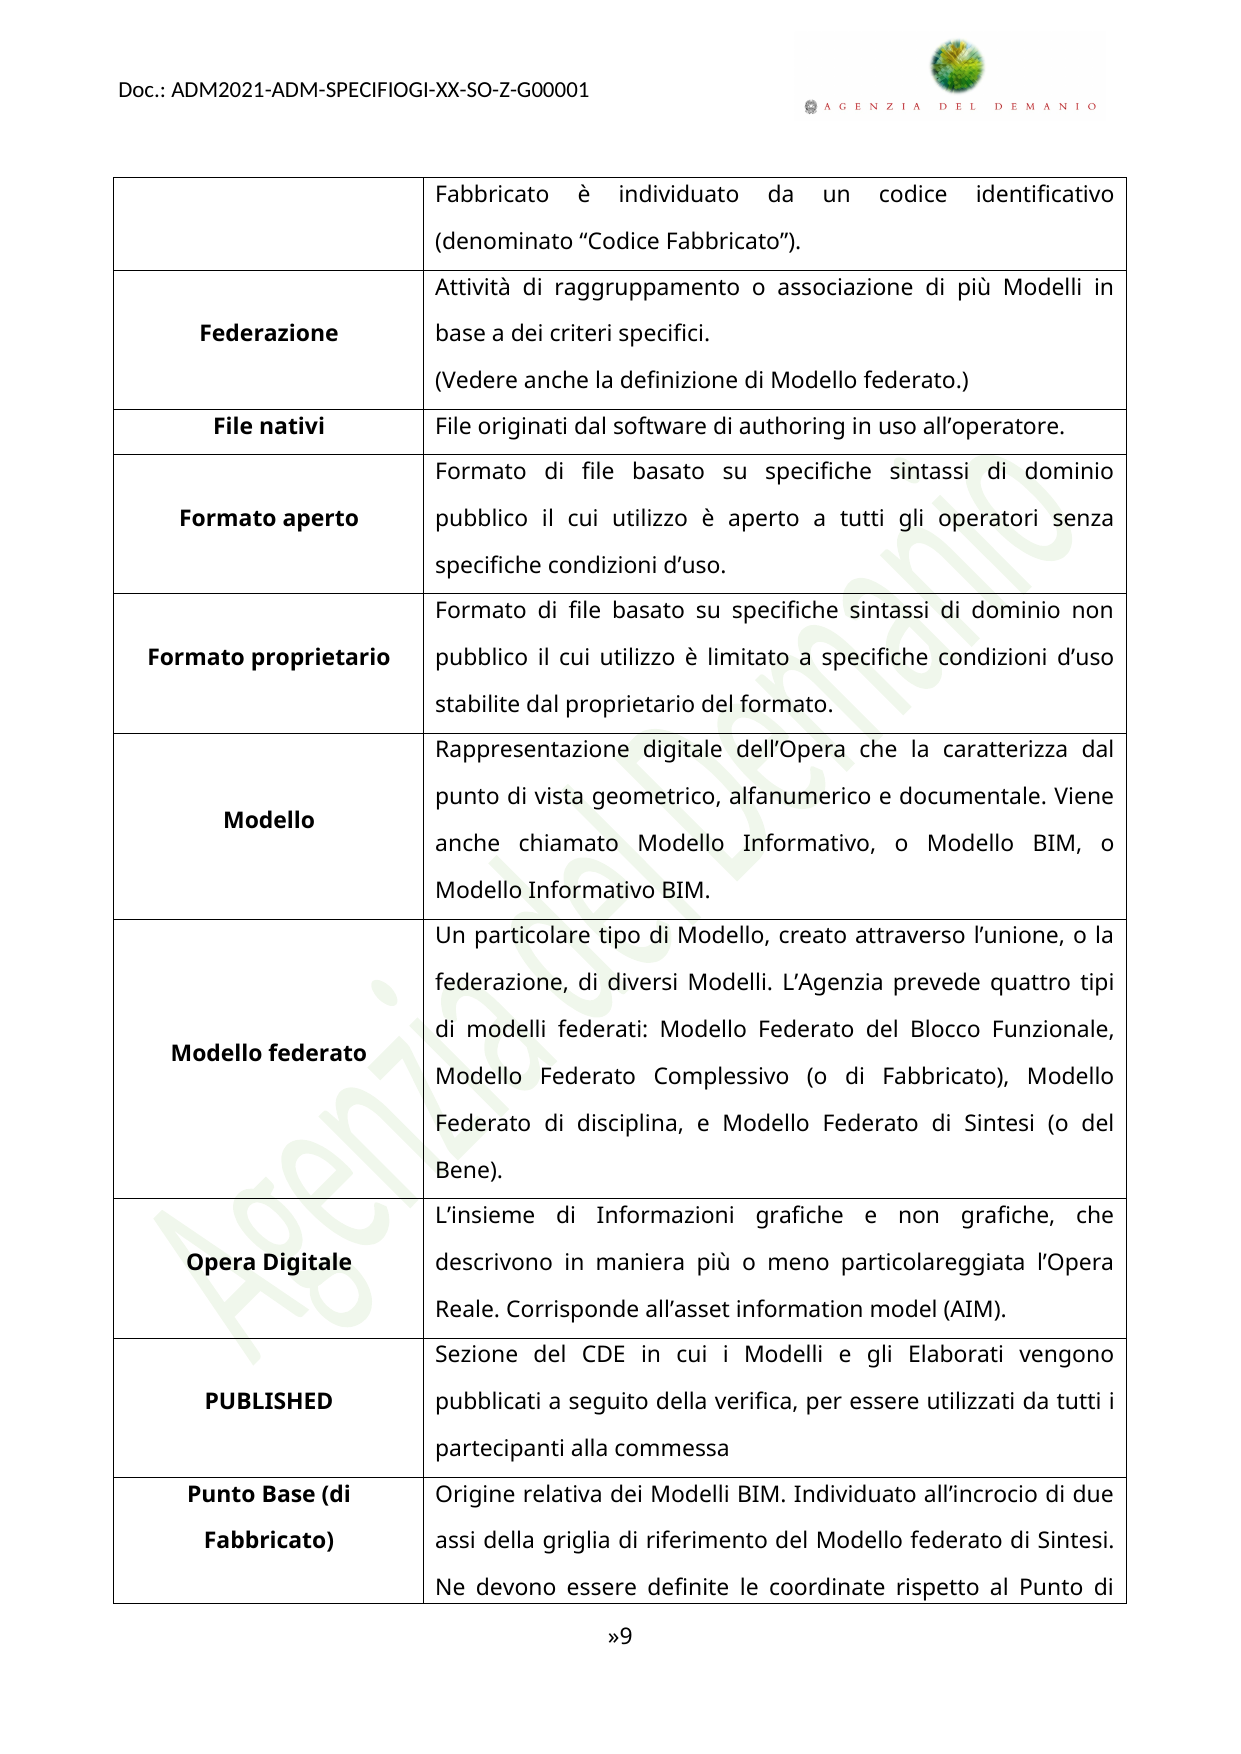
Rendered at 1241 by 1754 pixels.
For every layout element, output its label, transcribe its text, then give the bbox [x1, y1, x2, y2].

table_cell Punto Base (di Fabbricato) [114, 1478, 423, 1603]
table_cell Federazione [114, 271, 423, 409]
table_cell File originati dal software di authoring in uso all’operatore. [424, 410, 1126, 454]
table_cell Un particolare tipo di Modello, creato attraverso l’unione, o la federazione, di diversi Modelli. L’Agenzia prevede quattro tipi di modelli federati: Modello Federato del Blocco Funzionale, Modello Federato Complessivo (o di Fabbricato), Modello Federato di disciplina, e Modello Federato di Sintesi (o del Bene). [424, 920, 1126, 1198]
table_cell Modello federato [114, 920, 423, 1198]
table_cell [114, 178, 423, 269]
table_cell PUBLISHED [114, 1339, 423, 1477]
table_cell Fabbricato è individuato da un codice identificativo (denominato “Codice Fabbricato”). [424, 178, 1126, 269]
table_cell File nativi [114, 410, 423, 454]
table_cell Formato aperto [114, 455, 423, 593]
table_cell L’insieme di Informazioni grafiche e non grafiche, che descrivono in maniera più o meno particolareggiata l’Opera Reale. Corrisponde all’asset information model (AIM). [424, 1199, 1126, 1337]
table_cell Attività di raggruppamento o associazione di più Modelli in base a dei criteri specifici. (Vedere anche la definizione di Modello federato.) [424, 271, 1126, 409]
table_cell Opera Digitale [114, 1199, 423, 1337]
table_cell Rappresentazione digitale dell’Opera che la caratterizza dal punto di vista geometrico, alfanumerico e documentale. Viene anche chiamato Modello Informativo, o Modello BIM, o Modello Informativo BIM. [424, 734, 1126, 918]
table_cell Formato di file basato su specifiche sintassi di dominio non pubblico il cui utilizzo è limitato a specifiche condizioni d’uso stabilite dal proprietario del formato. [424, 594, 1126, 732]
table_cell Formato di file basato su specifiche sintassi di dominio pubblico il cui utilizzo è aperto a tutti gli operatori senza specifiche condizioni d’uso. [424, 455, 1126, 593]
table_cell Modello [114, 734, 423, 918]
table_cell Formato proprietario [114, 594, 423, 732]
table_cell Origine relativa dei Modelli BIM. Individuato all’incrocio di due assi della griglia di riferimento del Modello federato di Sintesi. Ne devono essere definite le coordinate rispetto al Punto di [424, 1478, 1126, 1603]
table_cell Sezione del CDE in cui i Modelli e gli Elaborati vengono pubblicati a seguito della verifica, per essere utilizzati da tutti i partecipanti alla commessa [424, 1339, 1126, 1477]
